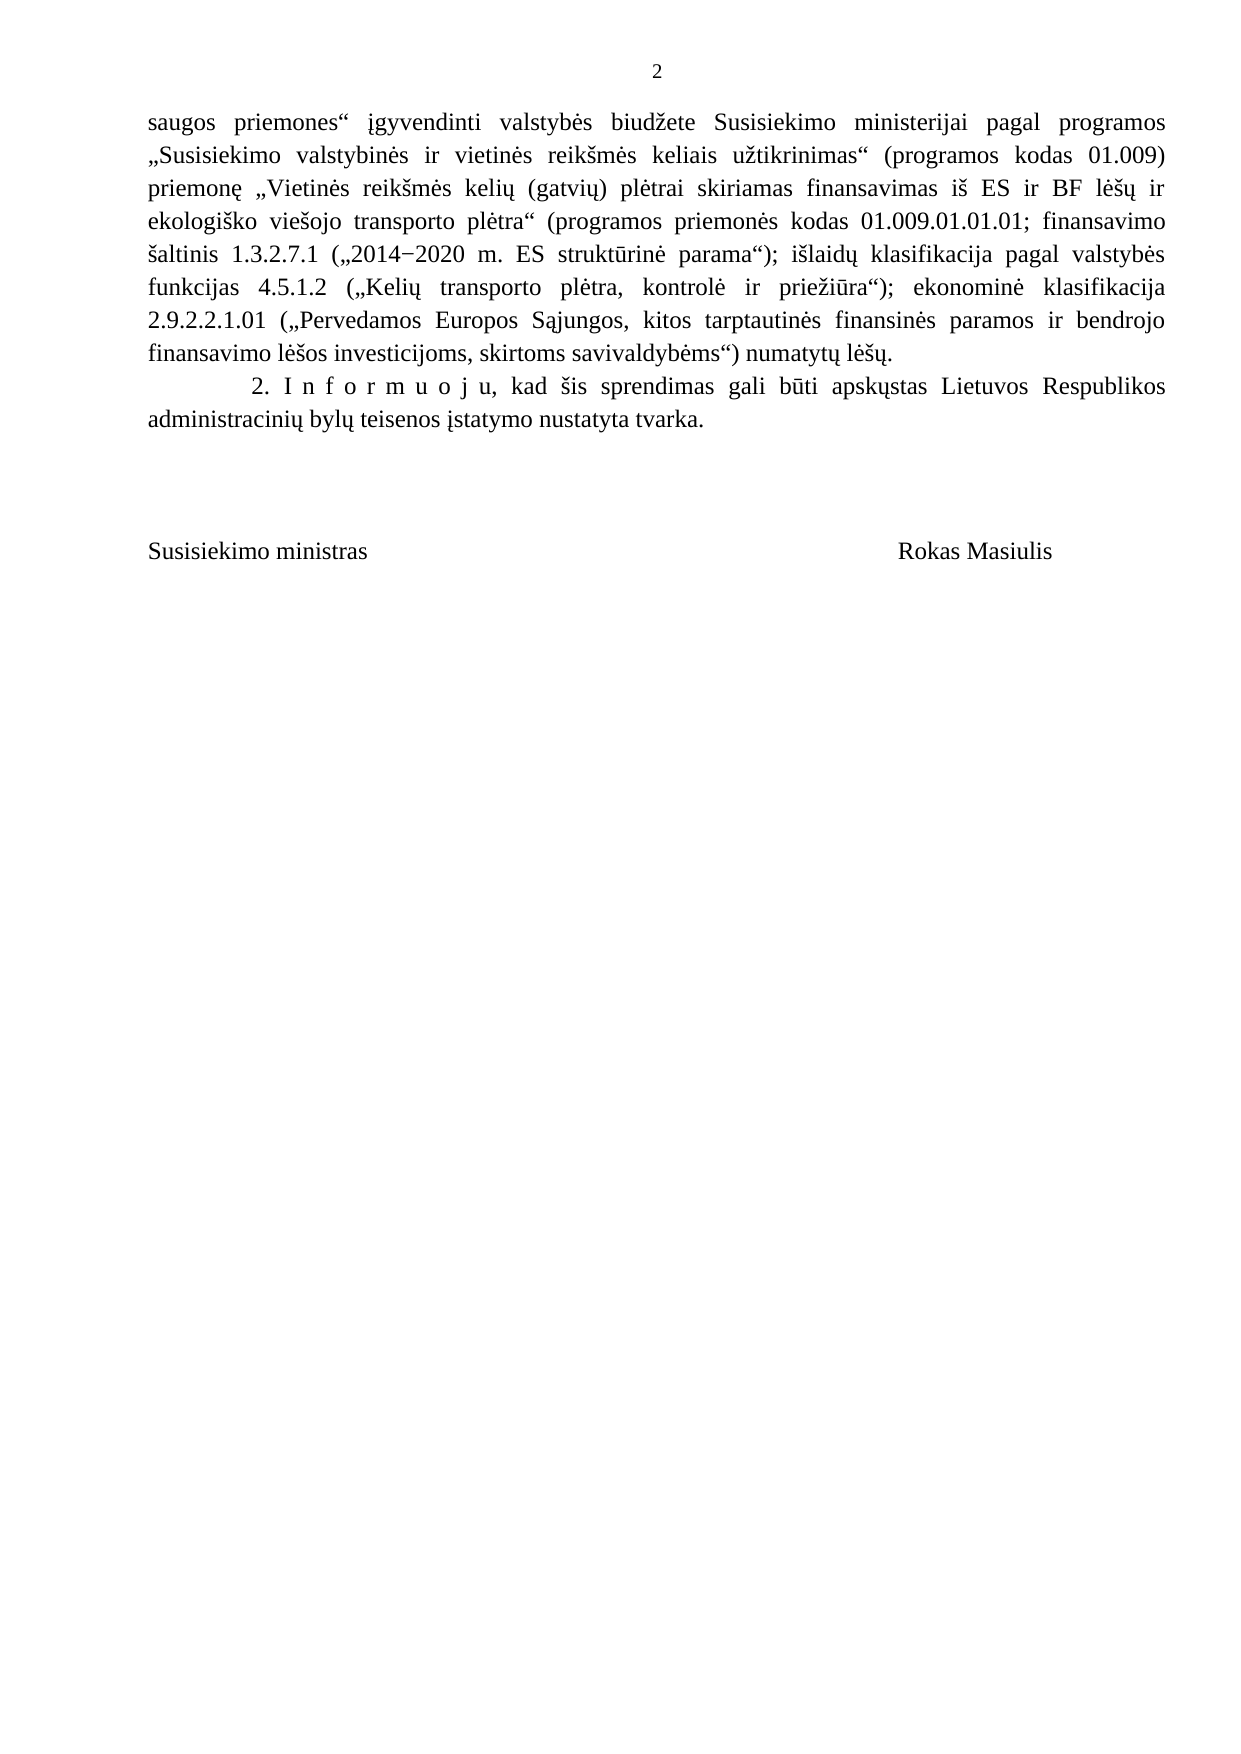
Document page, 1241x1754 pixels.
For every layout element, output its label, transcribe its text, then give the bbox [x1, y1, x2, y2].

text Susisiekimo ministras Rokas Masiulis [148, 536, 1166, 565]
text 2. Informuoju, kad šis sprendimas gali būti apskųstas Lietuvos Respublikos administracinių bylų teisenos įstatymo nustatyta tvarka. [148, 371, 1166, 433]
text saugos priemones“ įgyvendinti valstybės biudžete Susisiekimo ministerijai pagal programos „Susisiekimo valstybinės ir vietinės reikšmės keliais užtikrinimas“ (programos kodas 01.009) priemonę „Vietinės reikšmės kelių (gatvių) plėtrai skiriamas finansavimas iš ES ir BF lėšų ir ekologiško viešojo transporto plėtra“ (programos priemonės kodas 01.009.01.01.01; finansavimo šaltinis 1.3.2.7.1 („2014−2020 m. ES struktūrinė parama“); išlaidų klasifikacija pagal valstybės funkcijas 4.5.1.2 („Kelių transporto plėtra, kontrolė ir priežiūra“); ekonominė klasifikacija 2.9.2.2.1.01 („Pervedamos Europos Sąjungos, kitos tarptautinės finansinės paramos ir bendrojo finansavimo lėšos investicijoms, skirtoms savivaldybėms“) numatytų lėšų. [148, 107, 1166, 367]
